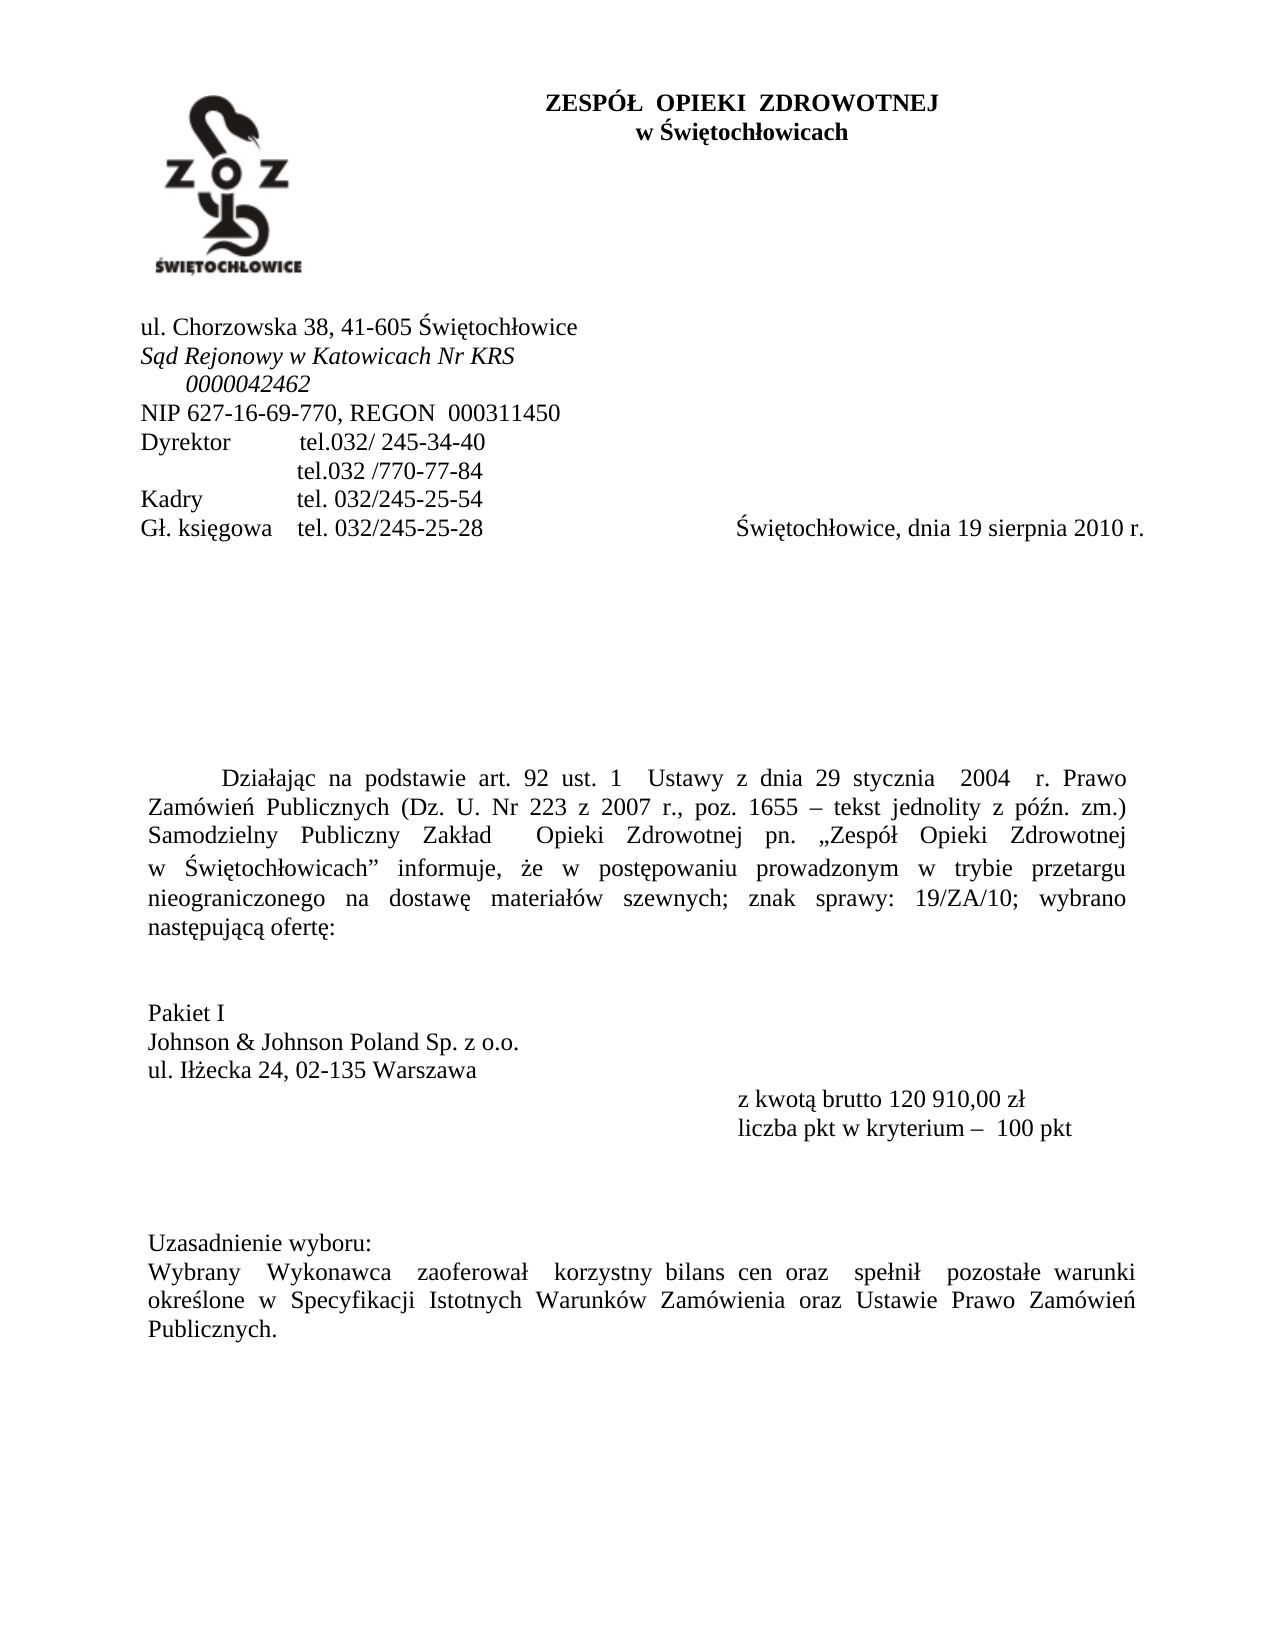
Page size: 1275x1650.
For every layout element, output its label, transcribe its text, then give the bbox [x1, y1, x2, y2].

picture [155, 95, 302, 276]
table_header ZESPÓŁ OPIEKI ZDROWOTNEJ w Świętochłowicach [340, 59, 1144, 283]
text Wybrany Wykonawca zaoferował korzystny bilans cen oraz spełnił pozostałe warunki określone w Specyfikacji Istotnych Warunków Zamówienia oraz Ustawie Prawo Zamówień Publicznych. [148, 1257, 1137, 1343]
text Johnson & Johnson Poland Sp. z o.o. ul. Iłżecka 24, 02-135 Warszawa [148, 1027, 1127, 1084]
table_header Świętochłowice, dnia 19 sierpnia 2010 r. [643, 312, 1144, 542]
subtitle Pakiet I [148, 998, 1127, 1027]
table_header [140, 59, 340, 283]
text Działając na podstawie art. 92 ust. 1 Ustawy z dnia 29 stycznia 2004 r. Prawo Zamówień Publicznych (Dz. U. Nr 223 z 2007 r., poz. 1655 – tekst jednolity z późn. zm.) Samodzielny Publiczny Zakład Opieki Zdrowotnej pn. „Zespół Opieki Zdrowotnej w Świętochłowicach” informuje, że w postępowaniu prowadzonym w trybie przetargu nieograniczonego na dostawę materiałów szewnych; znak sprawy: 19/ZA/10; wybrano następującą ofertę: [148, 763, 1127, 940]
text z kwotą brutto 120 910,00 zł [148, 1084, 1127, 1113]
table_header ul. Chorzowska 38, 41-605 Świętochłowice Sąd Rejonowy w Katowicach Nr KRS 0000042462 NIP 627-16-69-770, REGON 000311450 Dyrektor tel.032/ 245-34-40 tel.032 /770-77-84 Kadry tel. 032/245-25-54 Gł. księgowa tel. 032/245-25-28 [140, 312, 642, 542]
text liczba pkt w kryterium – 100 pkt [664, 1113, 1127, 1142]
text Uzasadnienie wyboru: [148, 1228, 1127, 1257]
